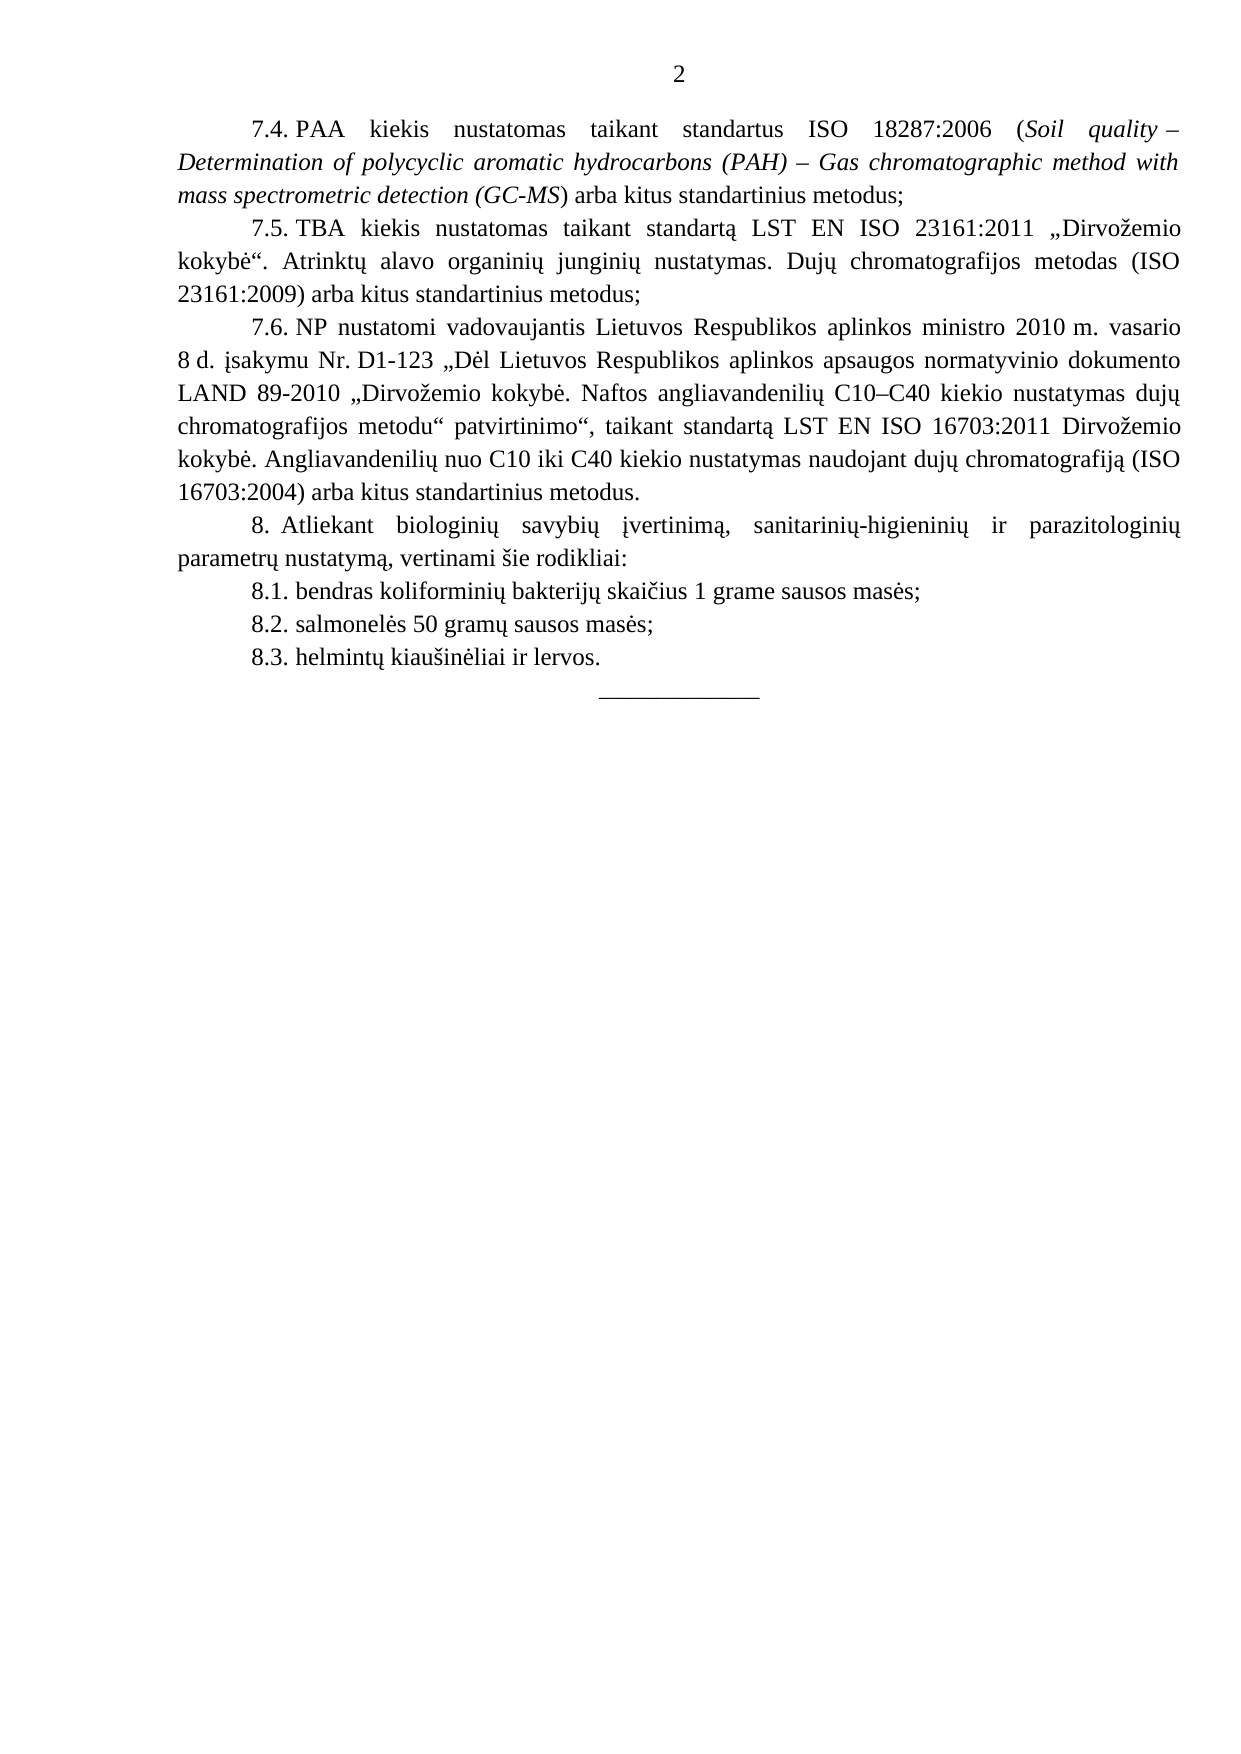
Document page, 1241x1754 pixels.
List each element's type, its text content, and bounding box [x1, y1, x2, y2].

text 8.2. salmonelės 50 gramų sausos masės; [177, 609, 1181, 638]
text 7.6. NP nustatomi vadovaujantis Lietuvos Respublikos aplinkos ministro 2010 m. vasario 8 d. įsakymu Nr. D1-123 „Dėl Lietuvos Respublikos aplinkos apsaugos normatyvinio dokumento LAND 89-2010 „Dirvožemio kokybė. Naftos angliavandenilių C10–C40 kiekio nustatymas dujų chromatografijos metodu“ patvirtinimo“, taikant standartą LST EN ISO 16703:2011 Dirvožemio kokybė. Angliavandenilių nuo C10 iki C40 kiekio nustatymas naudojant dujų chromatografiją (ISO 16703:2004) arba kitus standartinius metodus. [177, 312, 1181, 506]
text 7.5. TBA kiekis nustatomas taikant standartą LST EN ISO 23161:2011 „Dirvožemio kokybė“. Atrinktų alavo organinių junginių nustatymas. Dujų chromatografijos metodas (ISO 23161:2009) arba kitus standartinius metodus; [177, 213, 1181, 308]
text 8.1. bendras koliforminių bakterijų skaičius 1 grame sausos masės; [177, 576, 1181, 605]
text ______________ [177, 676, 1181, 702]
text 8. Atliekant biologinių savybių įvertinimą, sanitarinių-higieninių ir parazitologinių parametrų nustatymą, vertinami šie rodikliai: [177, 510, 1181, 572]
text 8.3. helmintų kiaušinėliai ir lervos. [177, 642, 1181, 671]
text 7.4. PAA kiekis nustatomas taikant standartus ISO 18287:2006 (Soil quality – Determination of polycyclic aromatic hydrocarbons (PAH) – Gas chromatographic method with mass spectrometric detection (GC-MS) arba kitus standartinius metodus; [177, 114, 1181, 209]
